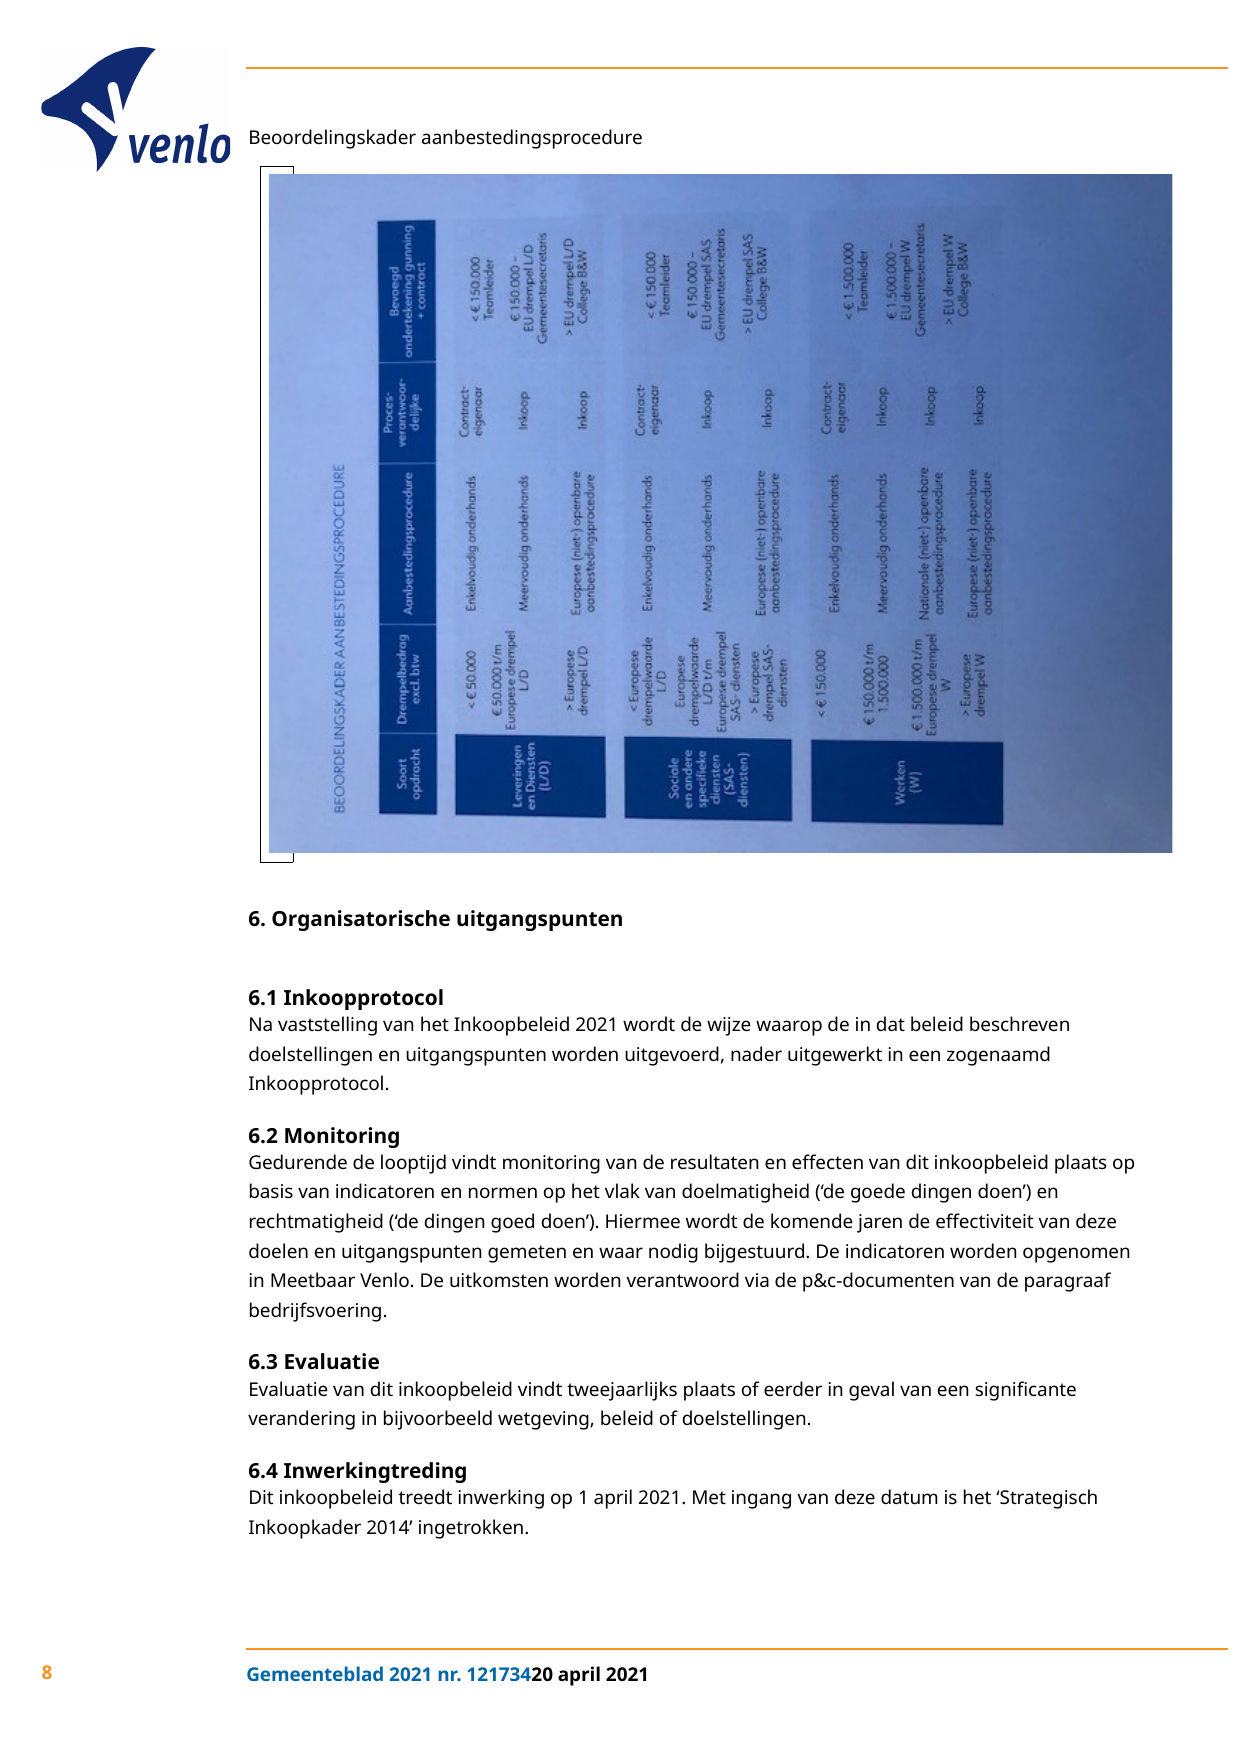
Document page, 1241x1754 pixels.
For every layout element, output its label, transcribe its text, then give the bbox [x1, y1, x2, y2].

text 6.2 Monitoring [248, 1121, 1152, 1149]
text 6. Organisatorische uitgangspunten [248, 904, 1152, 932]
text Na vaststelling van het Inkoopbeleid 2021 wordt de wijze waarop de in dat beleid beschreven doelstellingen en uitgangspunten worden uitgevoerd, nader uitgewerkt in een zogenaamd Inkoopprotocol. [248, 1011, 1152, 1096]
text Dit inkoopbeleid treedt inwerking op 1 april 2021. Met ingang van deze datum is het ‘Strategisch Inkoopkader 2014’ ingetrokken. [248, 1484, 1152, 1540]
text Gedurende de looptijd vindt monitoring van de resultaten en effecten van dit inkoopbeleid plaats op basis van indicatoren en normen op het vlak van doelmatigheid (‘de goede dingen doen’) en rechtmatigheid (‘de dingen goed doen’). Hiermee wordt de komende jaren de effectiviteit van deze doelen en uitgangspunten gemeten en waar nodig bijgestuurd. De indicatoren worden opgenomen in Meetbaar Venlo. De uitkomsten worden verantwoord via de p&c-documenten van de paragraaf bedrijfsvoering. [248, 1149, 1152, 1323]
picture [41, 47, 231, 172]
text 6.3 Evaluatie [248, 1347, 1152, 1376]
picture [268, 174, 1173, 853]
text Evaluatie van dit inkoopbeleid vindt tweejaarlijks plaats of eerder in geval van een significante verandering in bijvoorbeeld wetgeving, beleid of doelstellingen. [248, 1376, 1152, 1431]
text 6.4 Inwerkingtreding [248, 1456, 1152, 1484]
text 6.1 Inkoopprotocol [248, 983, 1152, 1011]
text Beoordelingskader aanbestedingsprocedure [248, 124, 1152, 150]
